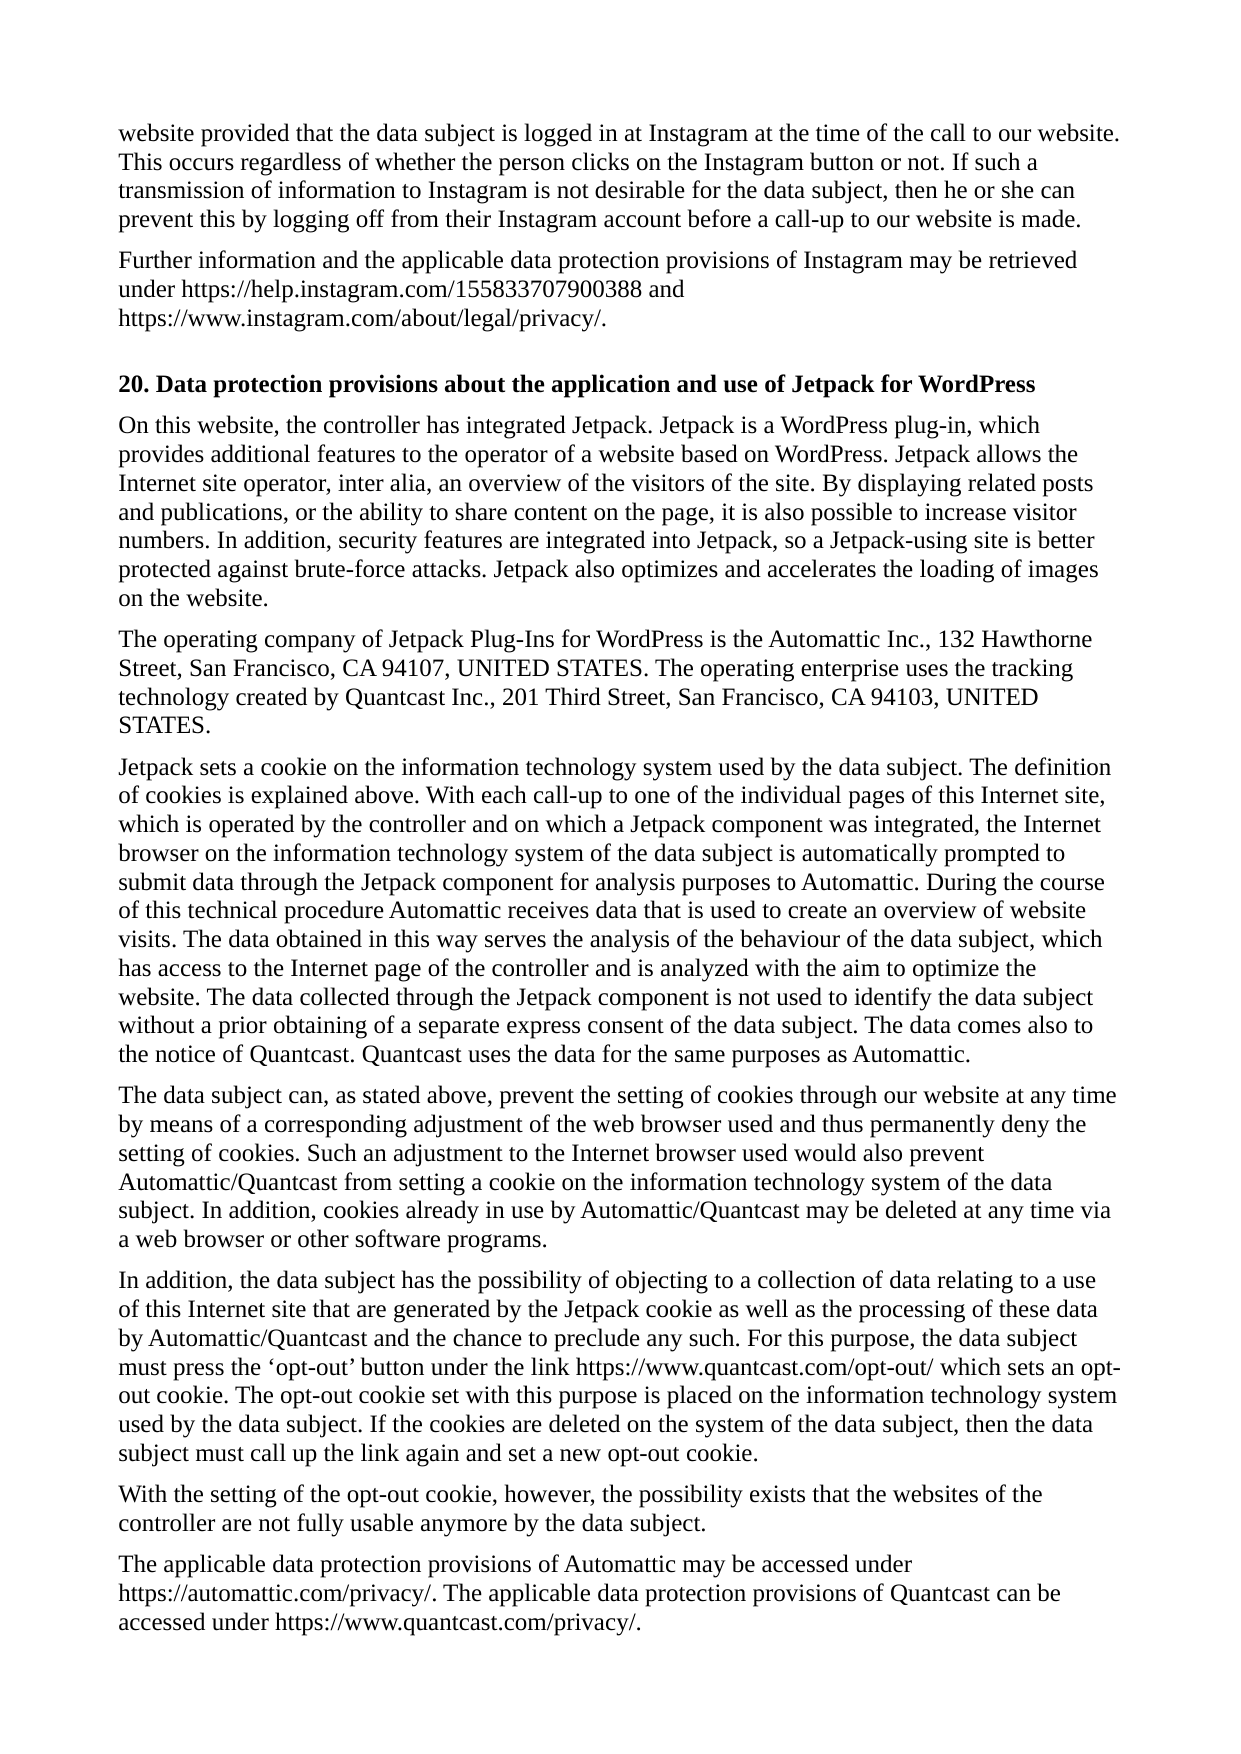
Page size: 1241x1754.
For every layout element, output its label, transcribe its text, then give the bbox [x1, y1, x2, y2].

text The operating company of Jetpack Plug-Ins for WordPress is the Automattic Inc., 132 Hawthorne Street, San Francisco, CA 94107, UNITED STATES. The operating enterprise uses the tracking technology created by Quantcast Inc., 201 Third Street, San Francisco, CA 94103, UNITED STATES. [118, 624, 1122, 739]
text On this website, the controller has integrated Jetpack. Jetpack is a WordPress plug-in, which provides additional features to the operator of a website based on WordPress. Jetpack allows the Internet site operator, inter alia, an overview of the visitors of the site. By displaying related posts and publications, or the ability to share content on the page, it is also possible to increase visitor numbers. In addition, security features are integrated into Jetpack, so a Jetpack-using site is better protected against brute-force attacks. Jetpack also optimizes and accelerates the loading of images on the website. [118, 411, 1122, 612]
text Further information and the applicable data protection provisions of Instagram may be retrieved under https://help.instagram.com/155833707900388 and https://www.instagram.com/about/legal/privacy/. [118, 246, 1122, 332]
text The data subject can, as stated above, prevent the setting of cookies through our website at any time by means of a corresponding adjustment of the web browser used and thus permanently deny the setting of cookies. Such an adjustment to the Internet browser used would also prevent Automattic/Quantcast from setting a cookie on the information technology system of the data subject. In addition, cookies already in use by Automattic/Quantcast may be deleted at any time via a web browser or other software programs. [118, 1081, 1122, 1253]
text In addition, the data subject has the possibility of objecting to a collection of data relating to a use of this Internet site that are generated by the Jetpack cookie as well as the processing of these data by Automattic/Quantcast and the chance to preclude any such. For this purpose, the data subject must press the ‘opt-out’ button under the link https://www.quantcast.com/opt-out/ which sets an opt-out cookie. The opt-out cookie set with this purpose is placed on the information technology system used by the data subject. If the cookies are deleted on the system of the data subject, then the data subject must call up the link again and set a new opt-out cookie. [118, 1266, 1122, 1467]
text Jetpack sets a cookie on the information technology system used by the data subject. The definition of cookies is explained above. With each call-up to one of the individual pages of this Internet site, which is operated by the controller and on which a Jetpack component was integrated, the Internet browser on the information technology system of the data subject is automatically prompted to submit data through the Jetpack component for analysis purposes to Automattic. During the course of this technical procedure Automattic receives data that is used to create an overview of website visits. The data obtained in this way serves the analysis of the behaviour of the data subject, which has access to the Internet page of the controller and is analyzed with the aim to optimize the website. The data collected through the Jetpack component is not used to identify the data subject without a prior obtaining of a separate express consent of the data subject. The data comes also to the notice of Quantcast. Quantcast uses the data for the same purposes as Automattic. [118, 752, 1122, 1068]
subtitle 20. Data protection provisions about the application and use of Jetpack for WordPress [118, 369, 1122, 398]
text The applicable data protection provisions of Automattic may be accessed under https://automattic.com/privacy/. The applicable data protection provisions of Quantcast can be accessed under https://www.quantcast.com/privacy/. [118, 1549, 1122, 1636]
text With the setting of the opt-out cookie, however, the possibility exists that the websites of the controller are not fully usable anymore by the data subject. [118, 1479, 1122, 1537]
text website provided that the data subject is logged in at Instagram at the time of the call to our website. This occurs regardless of whether the person clicks on the Instagram button or not. If such a transmission of information to Instagram is not desirable for the data subject, then he or she can prevent this by logging off from their Instagram account before a call-up to our website is made. [118, 118, 1122, 233]
